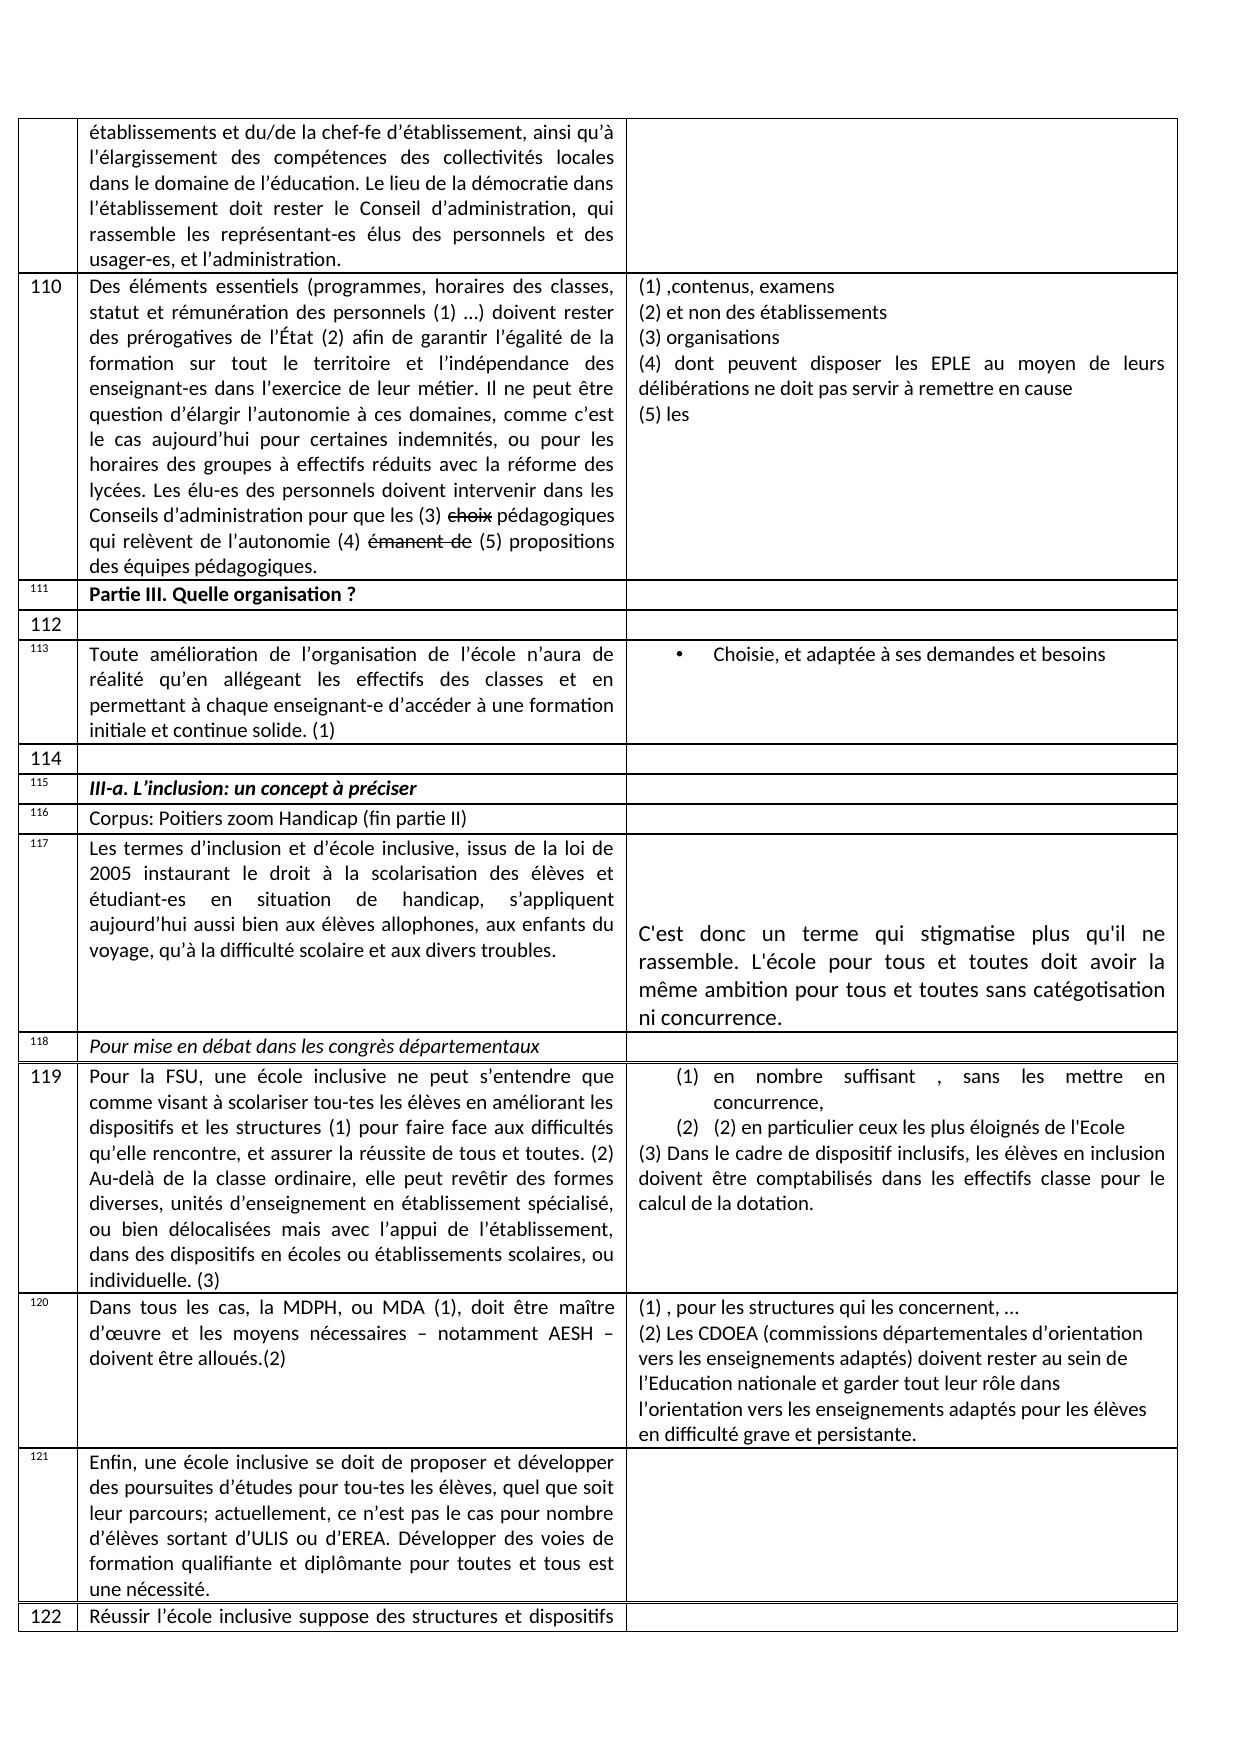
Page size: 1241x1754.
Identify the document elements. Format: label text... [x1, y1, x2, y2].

table_cell 115 [19, 775, 77, 803]
table_cell [78, 745, 626, 773]
table_cell 111 [19, 581, 77, 609]
table_cell Des éléments essentiels (programmes, horaires des classes, statut et rémunération des personnels (1) …) doivent rester des prérogatives de l’État (2) afin de garantir l’égalité de la formation sur tout le territoire et l’indépendance des enseignant-es dans l’exercice de leur métier. Il ne peut être question d’élargir l’autonomie à ces domaines, comme c’est le cas aujourd’hui pour certaines indemnités, ou pour les horaires des groupes à effectifs réduits avec la réforme des lycées. Les élu-es des personnels doivent intervenir dans les Conseils d’administration pour que les (3) choix pédagogiques qui relèvent de l’autonomie (4) émanent de (5) propositions des équipes pédagogiques. [78, 274, 626, 579]
table_cell 119 [19, 1064, 77, 1292]
table_cell [627, 611, 1177, 639]
table_cell [627, 119, 1177, 272]
table_cell Choisie, et adaptée à ses demandes et besoins [627, 641, 1177, 743]
table_cell [78, 611, 626, 639]
table_cell 118 [19, 1033, 77, 1061]
table_cell Enfin, une école inclusive se doit de proposer et développer des poursuites d’études pour tou-tes les élèves, quel que soit leur parcours; actuellement, ce n’est pas le cas pour nombre d’élèves sortant d’ULIS ou d’EREA. Développer des voies de formation qualifiante et diplômante pour toutes et tous est une nécessité. [78, 1449, 626, 1601]
table_cell III-a. L’inclusion: un concept à préciser [78, 775, 626, 803]
table_cell Corpus: Poitiers zoom Handicap (fin partie II) [78, 805, 626, 833]
table_cell 114 [19, 745, 77, 773]
table_cell [627, 581, 1177, 609]
table_cell C'est donc un terme qui stigmatise plus qu'il ne rassemble. L'école pour tous et toutes doit avoir la même ambition pour tous et toutes sans catégotisation ni concurrence. [627, 835, 1177, 1031]
table_cell [627, 745, 1177, 773]
table_cell (1) , pour les structures qui les concernent, … (2) Les CDOEA (commissions départementales d’orientation vers les enseignements adaptés) doivent rester au sein de l’Education nationale et garder tout leur rôle dans l’orientation vers les enseignements adaptés pour les élèves en difficulté grave et persistante. [627, 1294, 1177, 1447]
table_cell Toute amélioration de l’organisation de l’école n’aura de réalité qu’en allégeant les effectifs des classes et en permettant à chaque enseignant-e d’accéder à une formation initiale et continue solide. (1) [78, 641, 626, 743]
table_cell Réussir l’école inclusive suppose des structures et dispositifs [78, 1604, 626, 1631]
table_cell [627, 1604, 1177, 1631]
table_cell Pour la FSU, une école inclusive ne peut s’entendre que comme visant à scolariser tou-tes les élèves en améliorant les dispositifs et les structures (1) pour faire face aux difficultés qu’elle rencontre, et assurer la réussite de tous et toutes. (2) Au-delà de la classe ordinaire, elle peut revêtir des formes diverses, unités d’enseignement en établissement spécialisé, ou bien délocalisées mais avec l’appui de l’établissement, dans des dispositifs en écoles ou établissements scolaires, ou individuelle. (3) [78, 1064, 626, 1292]
table_cell [19, 119, 77, 272]
table_cell 121 [19, 1449, 77, 1601]
table_cell 116 [19, 805, 77, 833]
table_cell [627, 805, 1177, 833]
table_cell 113 [19, 641, 77, 743]
table_cell 112 [19, 611, 77, 639]
table_cell établissements et du/de la chef-fe d’établissement, ainsi qu’à l’élargissement des compétences des collectivités locales dans le domaine de l’éducation. Le lieu de la démocratie dans l’établissement doit rester le Conseil d’administration, qui rassemble les représentant-es élus des personnels et des usager-es, et l’administration. [78, 119, 626, 272]
table_cell Dans tous les cas, la MDPH, ou MDA (1), doit être maître d’œuvre et les moyens nécessaires – notamment AESH – doivent être alloués.(2) [78, 1294, 626, 1447]
table_cell en nombre suffisant , sans les mettre en concurrence, (2) en particulier ceux les plus éloignés de l'Ecole (3) Dans le cadre de dispositif inclusifs, les élèves en inclusion doivent être comptabilisés dans les effectifs classe pour le calcul de la dotation. [627, 1064, 1177, 1292]
table_cell 110 [19, 274, 77, 579]
table_cell Partie III. Quelle organisation ? [78, 581, 626, 609]
table_cell [627, 775, 1177, 803]
table_cell (1) ,contenus, examens (2) et non des établissements (3) organisations (4) dont peuvent disposer les EPLE au moyen de leurs délibérations ne doit pas servir à remettre en cause (5) les [627, 274, 1177, 579]
table_cell Pour mise en débat dans les congrès départementaux [78, 1033, 626, 1061]
table_cell Les termes d’inclusion et d’école inclusive, issus de la loi de 2005 instaurant le droit à la scolarisation des élèves et étudiant-es en situation de handicap, s’appliquent aujourd’hui aussi bien aux élèves allophones, aux enfants du voyage, qu’à la difficulté scolaire et aux divers troubles. [78, 835, 626, 1031]
table_cell [627, 1449, 1177, 1601]
table_cell 117 [19, 835, 77, 1031]
table_cell [627, 1033, 1177, 1061]
table_cell 120 [19, 1294, 77, 1447]
table_cell 122 [19, 1604, 77, 1631]
